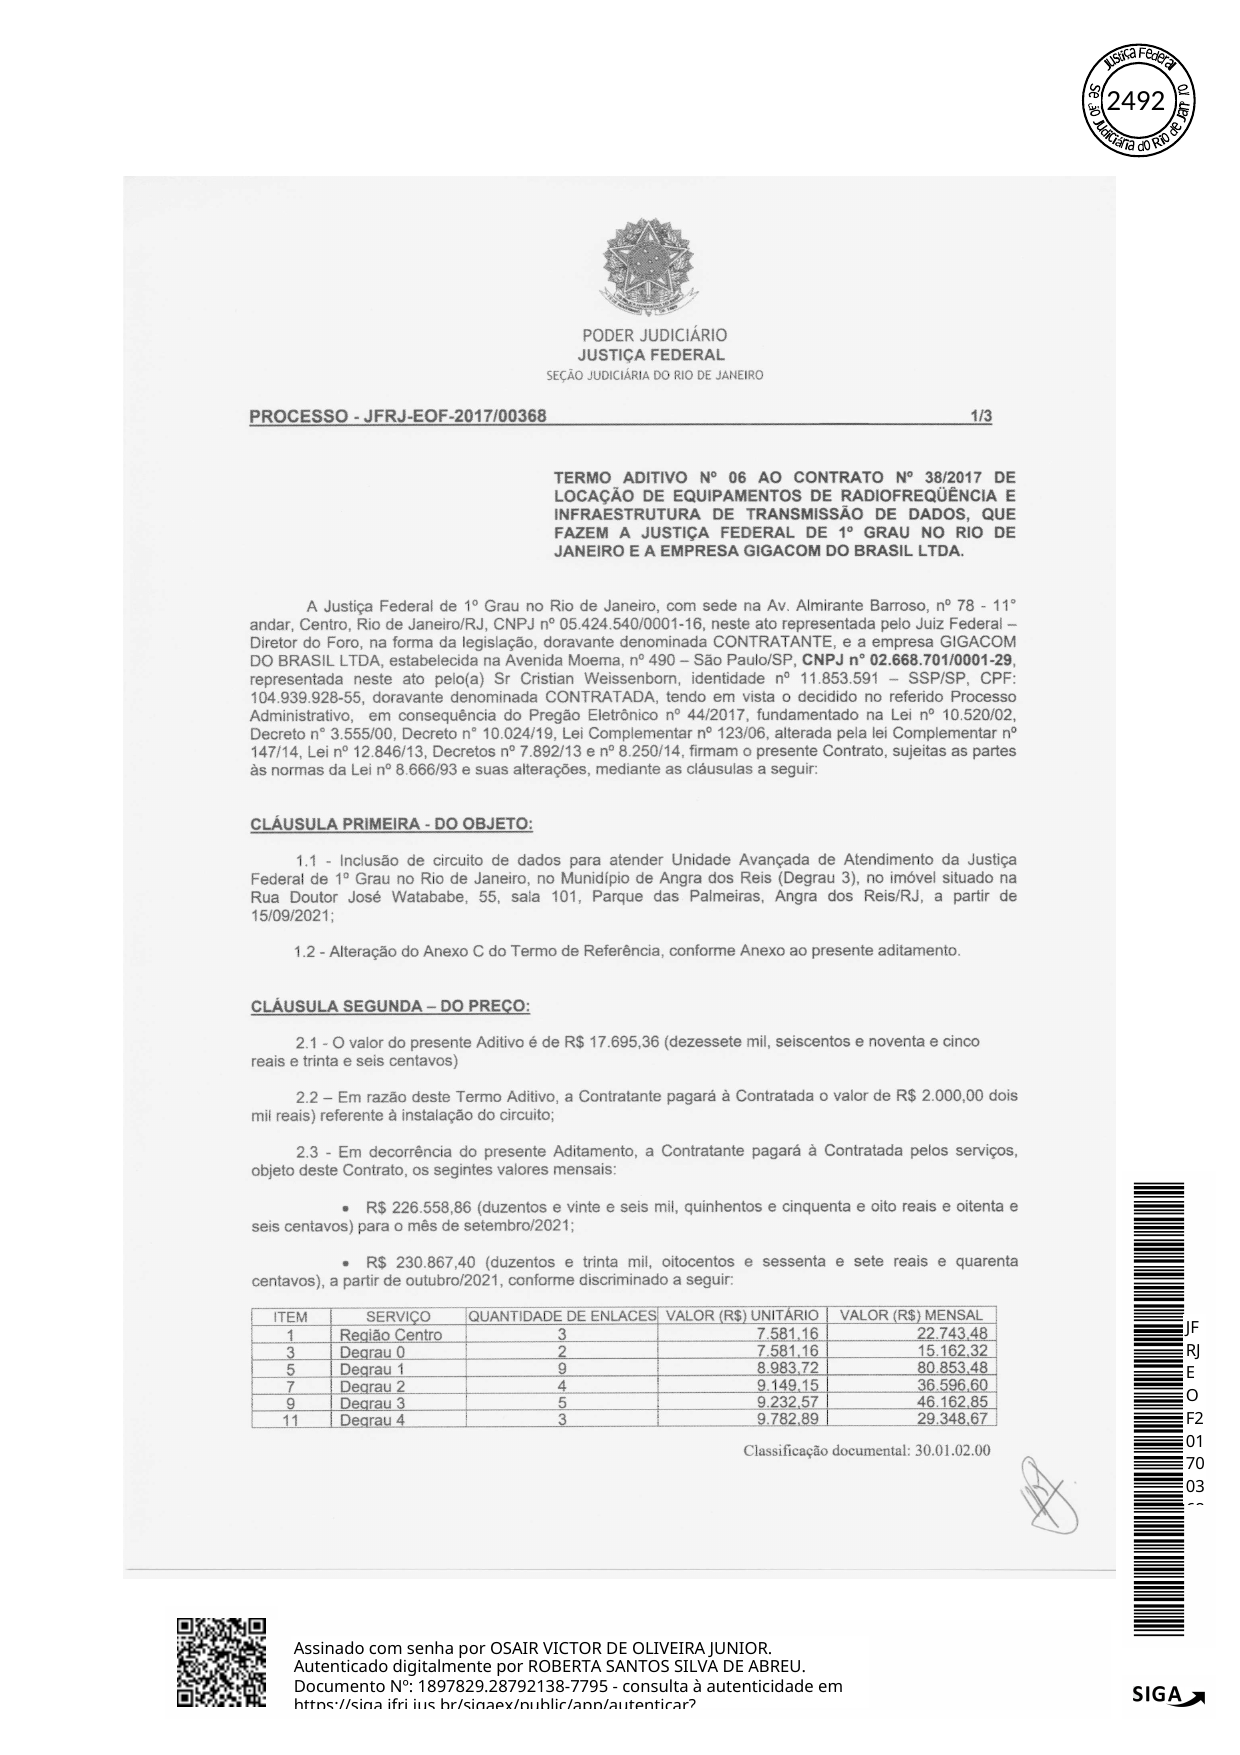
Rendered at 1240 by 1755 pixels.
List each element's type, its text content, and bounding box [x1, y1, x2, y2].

text ç [1087, 98, 1101, 106]
text e [1179, 97, 1193, 105]
text JFRJEOF201700368V12 [1186, 1316, 1206, 1504]
